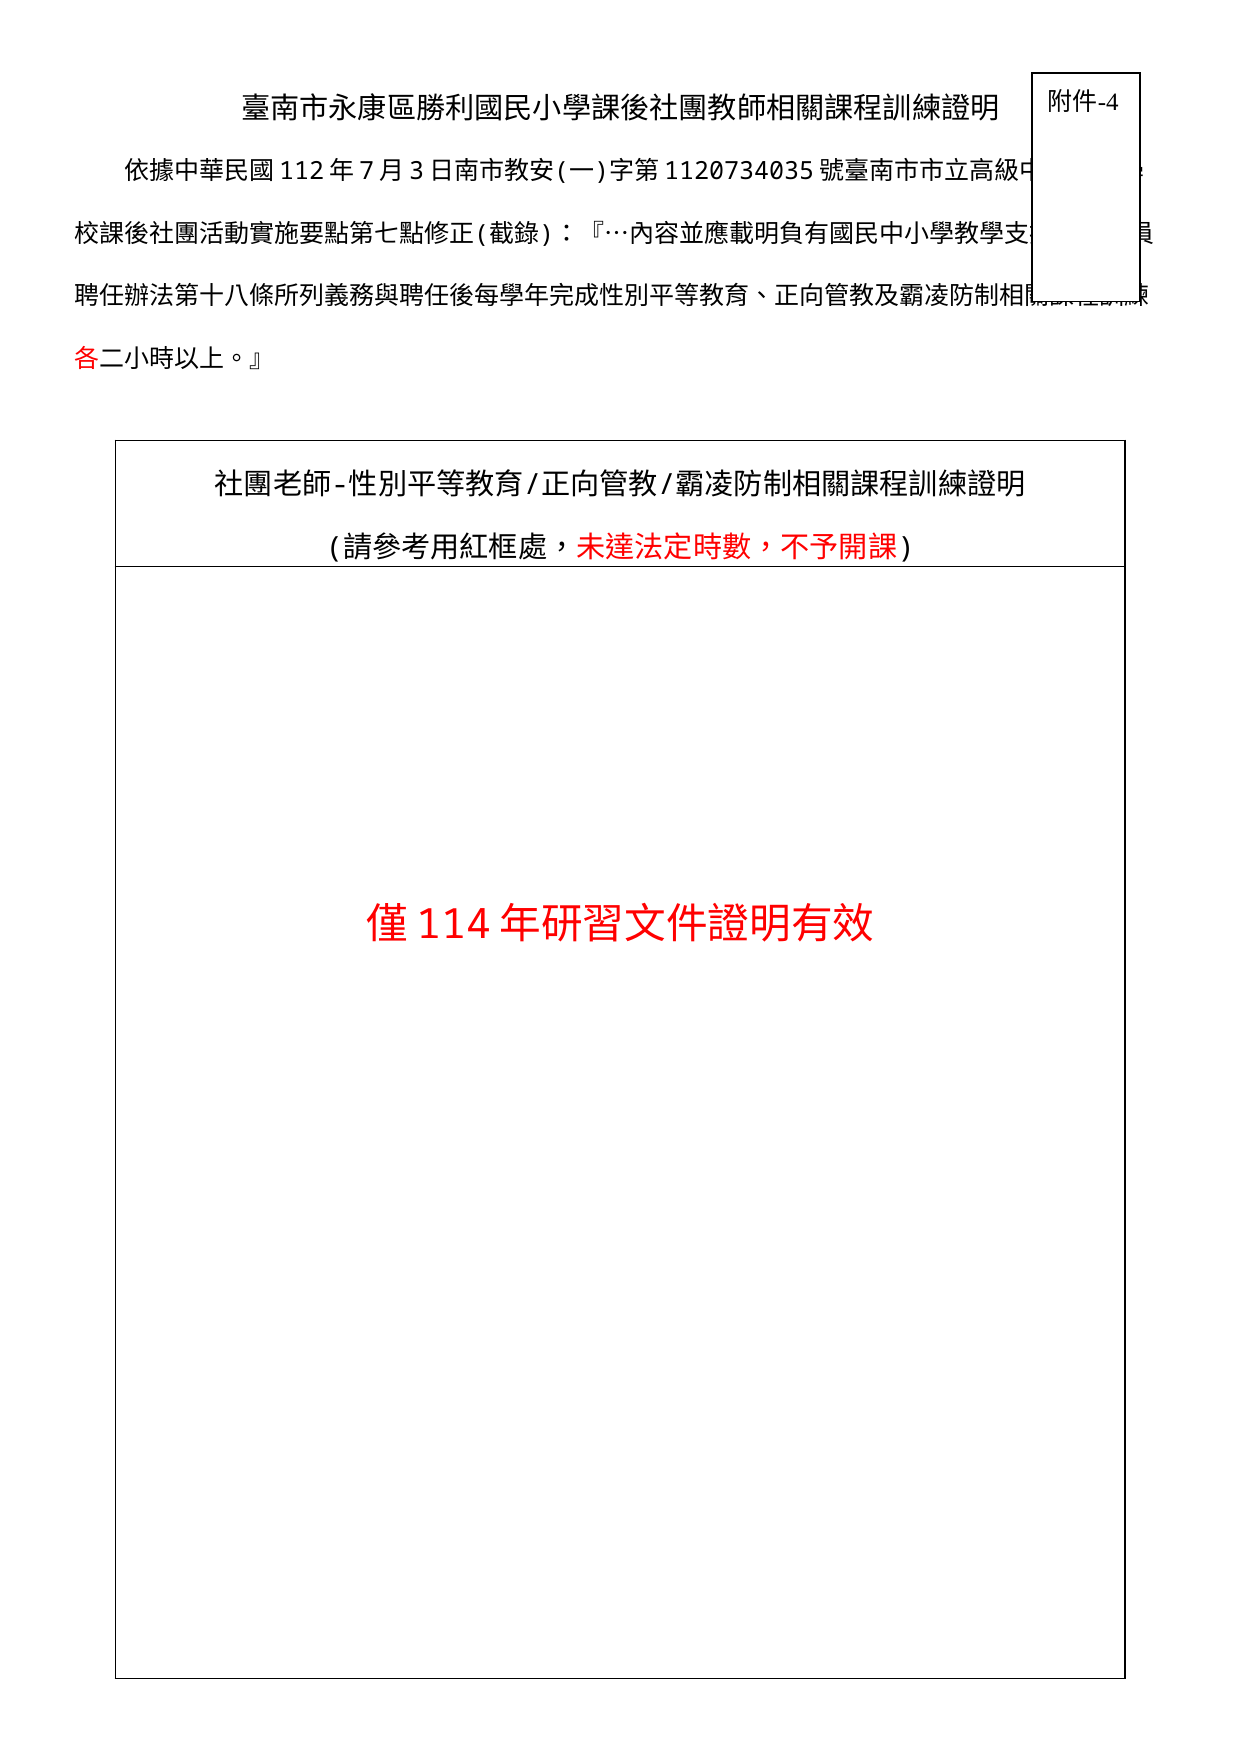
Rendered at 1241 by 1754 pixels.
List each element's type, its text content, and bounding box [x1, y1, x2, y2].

text 臺南市永康區勝利國民小學課後社團教師相關課程訓練證明 [1033, 74, 1139, 301]
text 依據中華民國112年7月3日南市教安(一)字第1120734035號臺南市市立高級中等以下學校課後社團活動實施要點第七點修正(截錄)：『…內容並應載明負有國民中小學教學支援工作人員聘任辦法第十八條所列義務與聘任後每學年完成性別平等教育、正向管教及霸凌防制相關課程訓練各二小時以上。』 [74, 127, 1166, 377]
table_header 社團老師-性別平等教育/正向管教/霸凌防制相關課程訓練證明 (請參考用紅框處，未達法定時數，不予開課) [116, 441, 1124, 566]
table_cell 僅114年研習文件證明有效 [116, 567, 1124, 1678]
text 臺南市永康區勝利國民小學課後社團教師相關課程訓練證明 [74, 64, 1166, 127]
text 附件-4 [1048, 81, 1124, 117]
